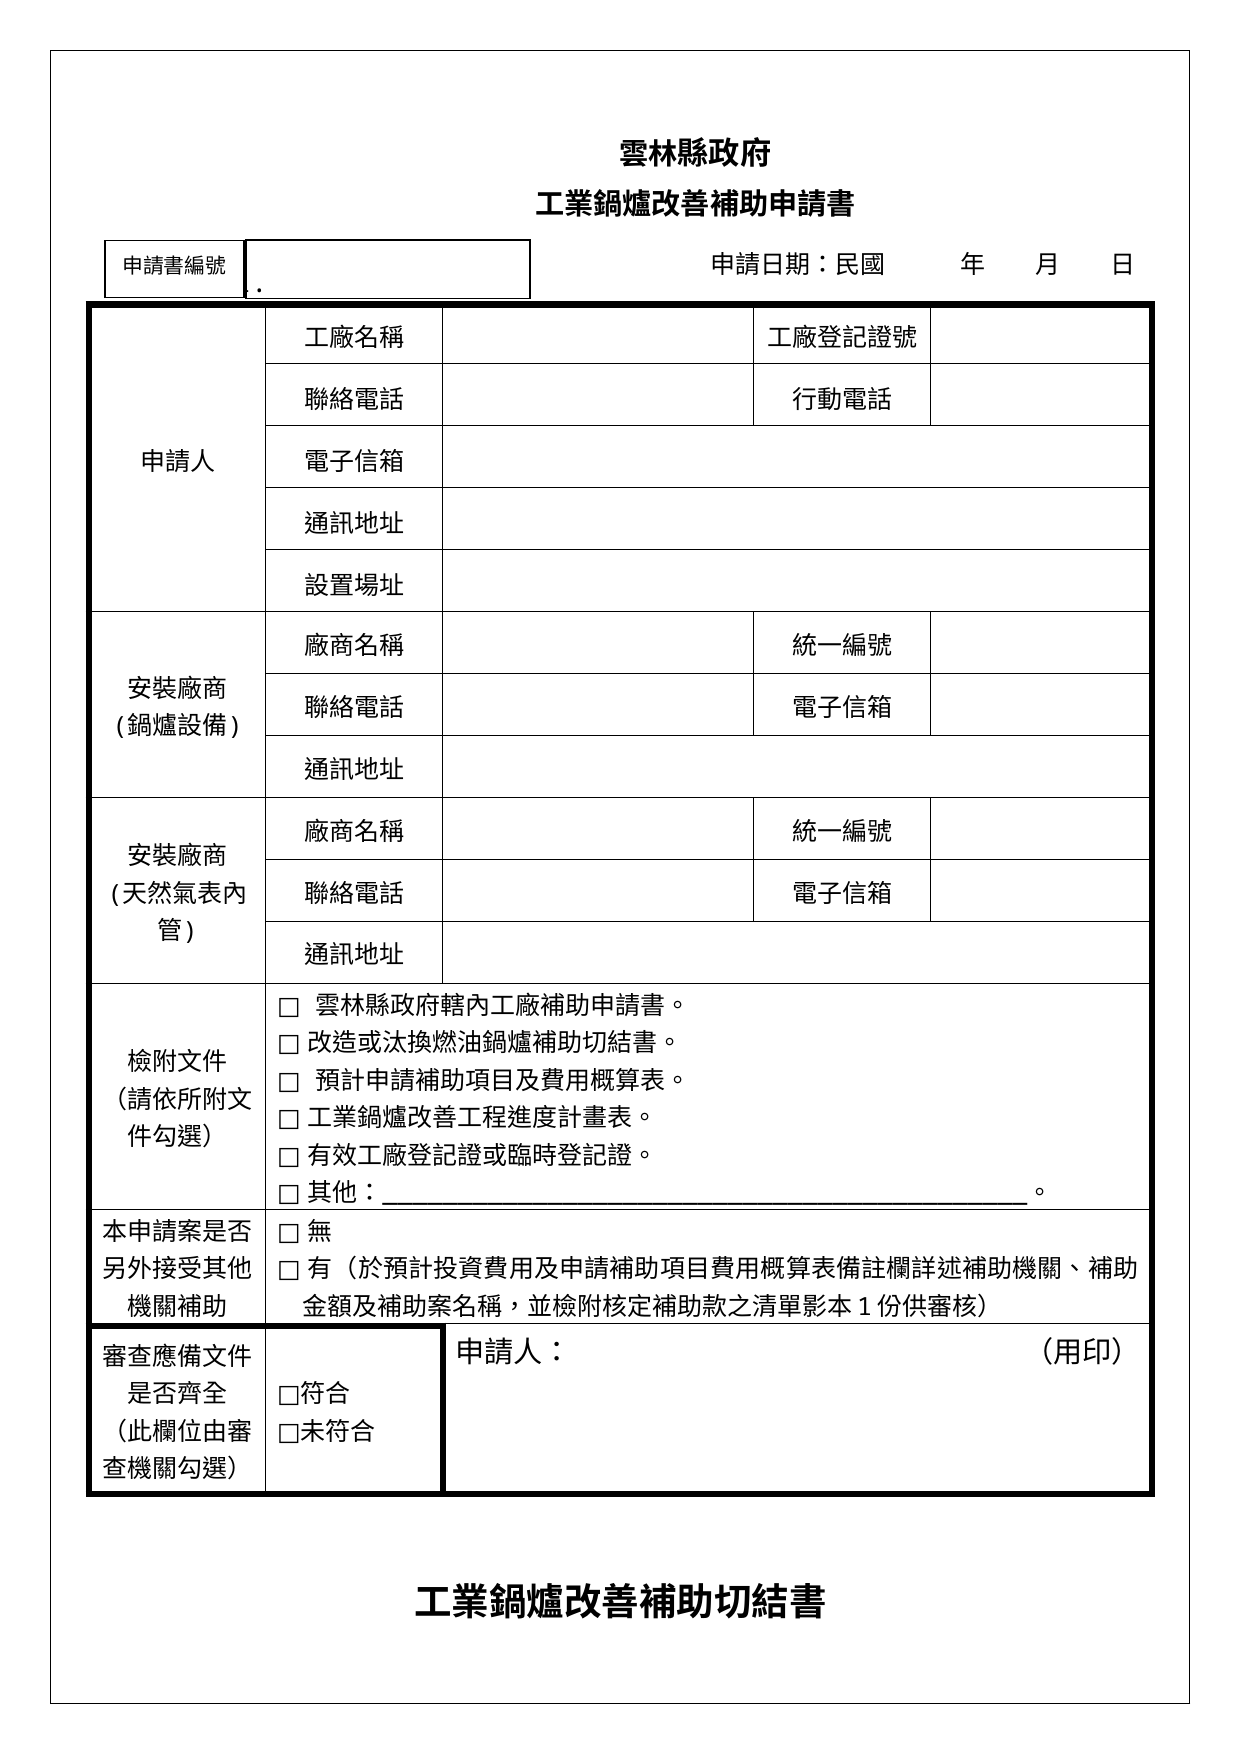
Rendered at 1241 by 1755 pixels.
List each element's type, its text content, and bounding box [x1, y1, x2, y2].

table_cell [443, 798, 753, 859]
table_cell 本申請案是否另外接受其他機關補助 [92, 1210, 265, 1323]
table_cell [443, 674, 753, 735]
table_header [931, 308, 1149, 363]
table_cell 電子信箱 [266, 426, 442, 487]
table_cell □ 無 □ 有（於預計投資費用及申請補助項目費用概算表備註欄詳述補助機關、補助金額及補助案名稱，並檢附核定補助款之清單影本1份供審核） [266, 1210, 1149, 1323]
text 雲林縣政府 [283, 124, 1107, 174]
text 申請書編號 [120, 249, 228, 279]
table_cell 安裝廠商 (鍋爐設備) [92, 612, 265, 797]
table_cell 統一編號 [754, 798, 930, 859]
table_cell □ 雲林縣政府轄內工廠補助申請書。 □ 改造或汰換燃油鍋爐補助切結書。 □ 預計申請補助項目及費用概算表。 □ 工業鍋爐改善工程進度計畫表。 □ 有效工廠登記證或臨時登記證。 □ 其他：___________________________________________。 [266, 984, 1149, 1209]
table_cell 聯絡電話 [266, 674, 442, 735]
table_cell [443, 922, 1149, 983]
table_header 工廠名稱 [266, 308, 442, 363]
table_cell [931, 860, 1149, 921]
table_cell 通訊地址 [266, 736, 442, 797]
table_cell 統一編號 [754, 612, 930, 673]
table_cell [443, 736, 1149, 797]
table_header [443, 308, 753, 363]
table_cell 廠商名稱 [266, 798, 442, 859]
table_cell [443, 364, 753, 425]
table_cell 檢附文件 （請依所附文件勾選） [92, 984, 265, 1209]
table_cell 安裝廠商 (天然氣表內管) [92, 798, 265, 983]
table_cell [931, 612, 1149, 673]
table_cell 廠商名稱 [266, 612, 442, 673]
table_cell [443, 426, 1149, 487]
text 工業鍋爐改善補助申請書 [283, 174, 1107, 224]
table_header 工廠登記證號 [754, 308, 930, 363]
table_cell [443, 550, 1149, 611]
table_cell 聯絡電話 [266, 860, 442, 921]
table_cell 審查應備文件是否齊全 （此欄位由審查機關勾選） [92, 1329, 265, 1491]
table_cell [931, 364, 1149, 425]
table_cell 申請人： （用印） [446, 1324, 1149, 1491]
table_cell 電子信箱 [754, 674, 930, 735]
table_cell [443, 488, 1149, 549]
text 工業鍋爐改善補助切結書 [133, 1572, 1107, 1627]
table_cell 通訊地址 [266, 922, 442, 983]
table_cell 行動電話 [754, 364, 930, 425]
table_cell □符合 □未符合 [266, 1329, 440, 1491]
table_cell [443, 860, 753, 921]
table_cell [931, 674, 1149, 735]
table_cell 聯絡電話 [266, 364, 442, 425]
table_cell 電子信箱 [754, 860, 930, 921]
table_cell 設置場址 [266, 550, 442, 611]
table_cell 通訊地址 [266, 488, 442, 549]
table_header 申請人 [92, 308, 265, 611]
table_cell [931, 798, 1149, 859]
table_cell [443, 612, 753, 673]
